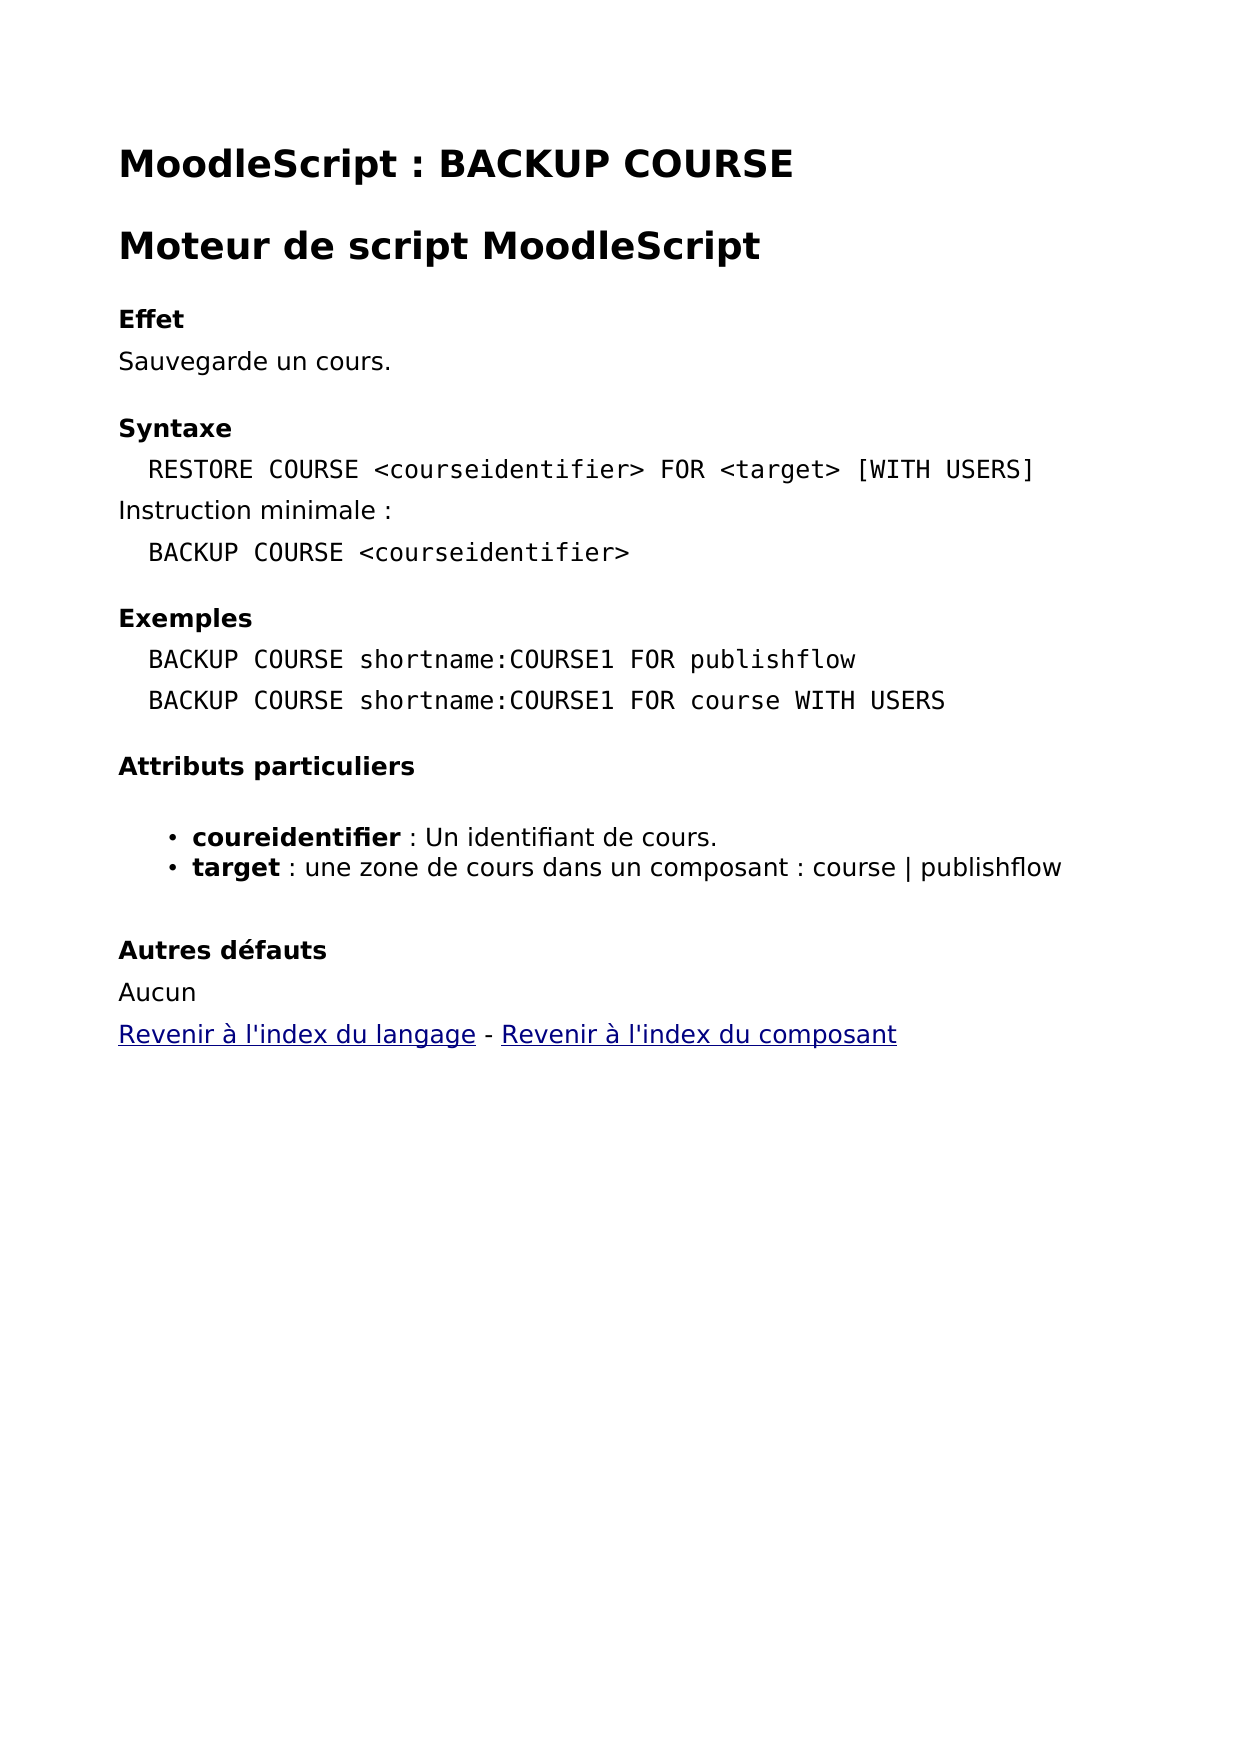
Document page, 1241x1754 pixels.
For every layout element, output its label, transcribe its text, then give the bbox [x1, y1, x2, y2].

list target : une zone de cours dans un composant : course | publishflow [177, 853, 1122, 882]
subtitle Attributs particuliers [118, 752, 1122, 782]
subtitle Moteur de script MoodleScript [118, 224, 1122, 268]
subtitle MoodleScript : BACKUP COURSE [118, 143, 1122, 187]
subtitle Syntaxe [118, 414, 1122, 443]
text BACKUP COURSE shortname:COURSE1 FOR course WITH USERS [118, 687, 1122, 716]
text Instruction minimale : [118, 496, 1122, 526]
text BACKUP COURSE <courseidentifier> [118, 538, 1122, 567]
text Revenir à l'index du langage - Revenir à l'index du composant [118, 1020, 1122, 1049]
subtitle Effet [118, 305, 1122, 334]
subtitle Exemples [118, 604, 1122, 633]
text Sauvegarde un cours. [118, 347, 1122, 376]
subtitle Autres défauts [118, 936, 1122, 966]
list coureidentifier : Un identifiant de cours. [177, 824, 1122, 853]
text BACKUP COURSE shortname:COURSE1 FOR publishflow [118, 646, 1122, 675]
text Aucun [118, 978, 1122, 1007]
text RESTORE COURSE <courseidentifier> FOR <target> [WITH USERS] [118, 455, 1122, 484]
